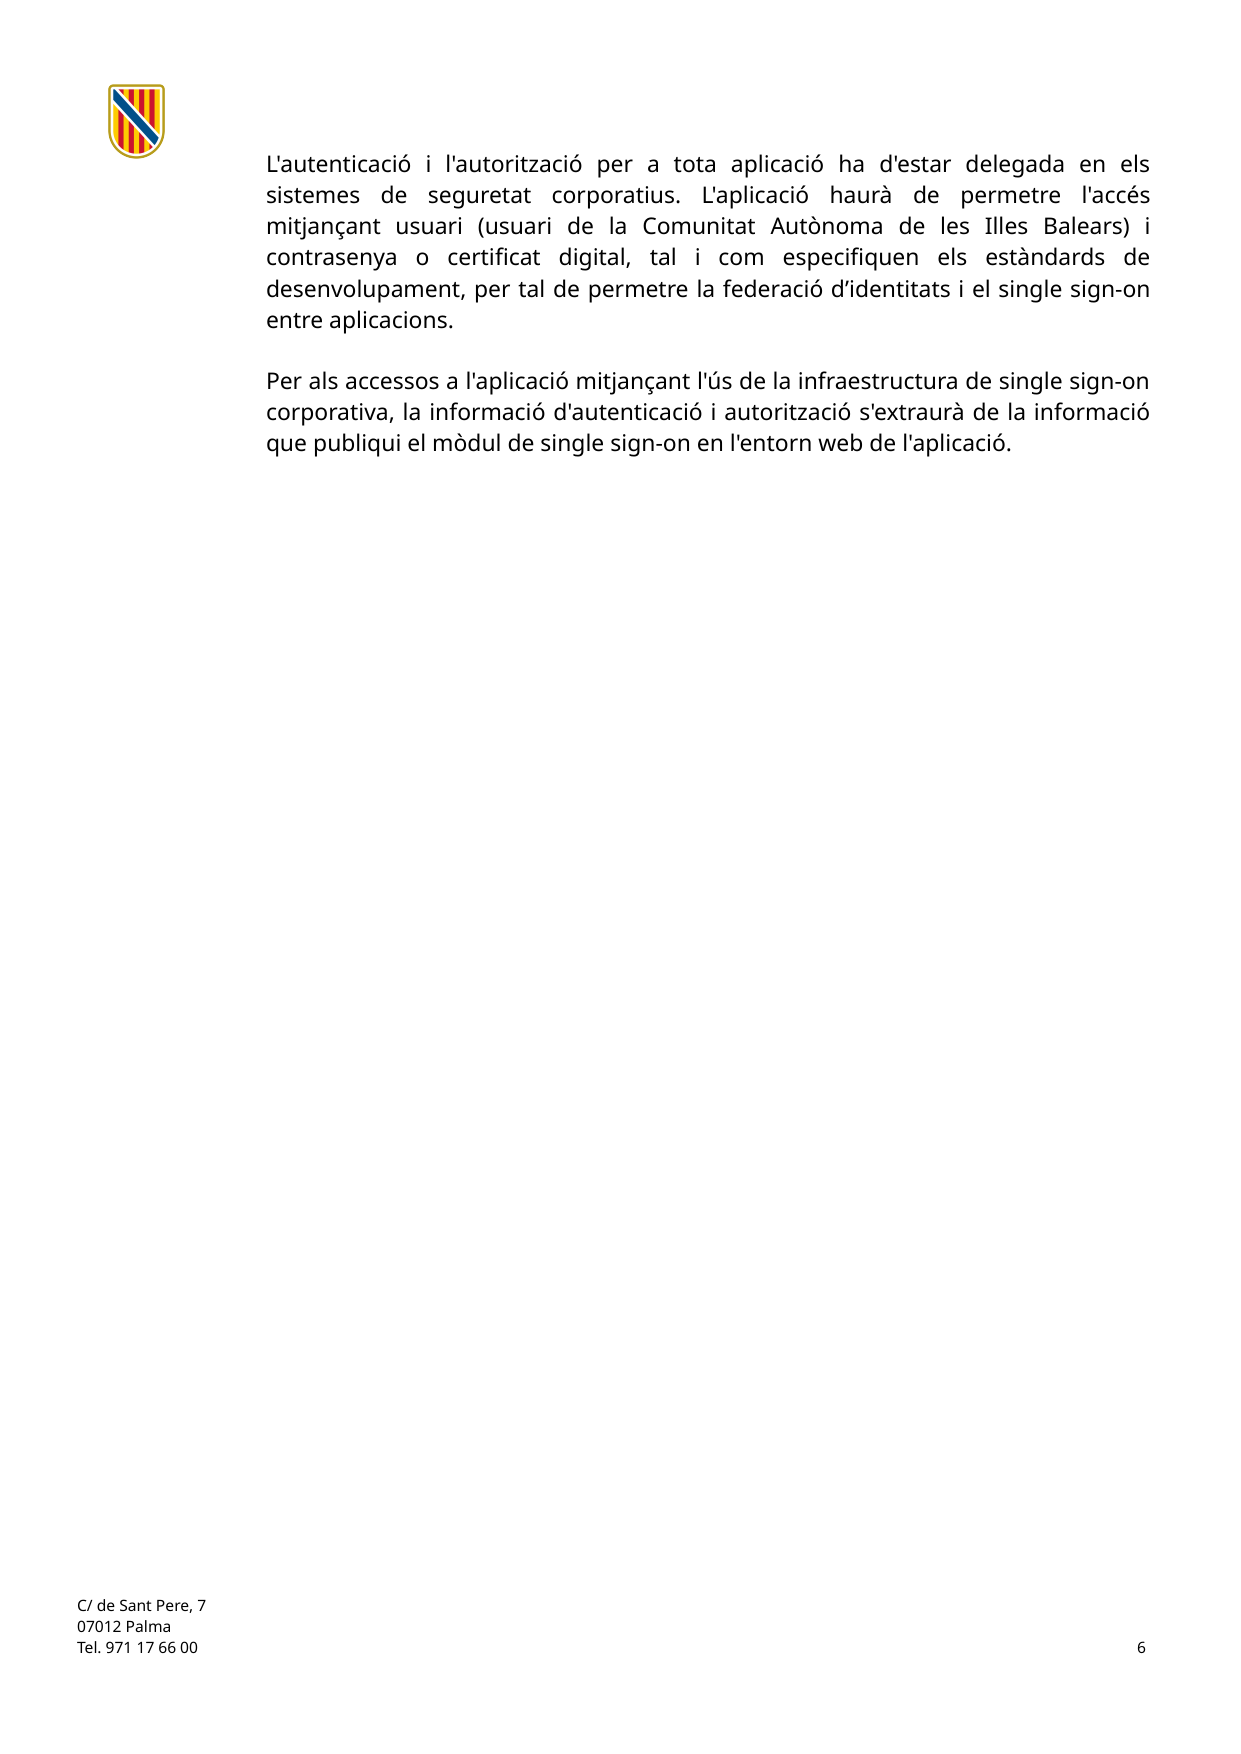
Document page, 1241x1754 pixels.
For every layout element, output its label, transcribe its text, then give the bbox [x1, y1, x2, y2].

picture [90, 56, 183, 187]
text L'autenticació i l'autorització per a tota aplicació ha d'estar delegada en els sistemes de seguretat corporatius. L'aplicació haurà de permetre l'accés mitjançant usuari (usuari de la Comunitat Autònoma de les Illes Balears) i contrasenya o certificat digital, tal i com especifiquen els estàndards de desenvolupament, per tal de permetre la federació d’identitats i el single sign-on entre aplicacions. [266, 148, 1152, 335]
text Per als accessos a l'aplicació mitjançant l'ús de la infraestructura de single sign-on corporativa, la informació d'autenticació i autorització s'extraurà de la informació que publiqui el mòdul de single sign-on en l'entorn web de l'aplicació. [266, 364, 1152, 458]
